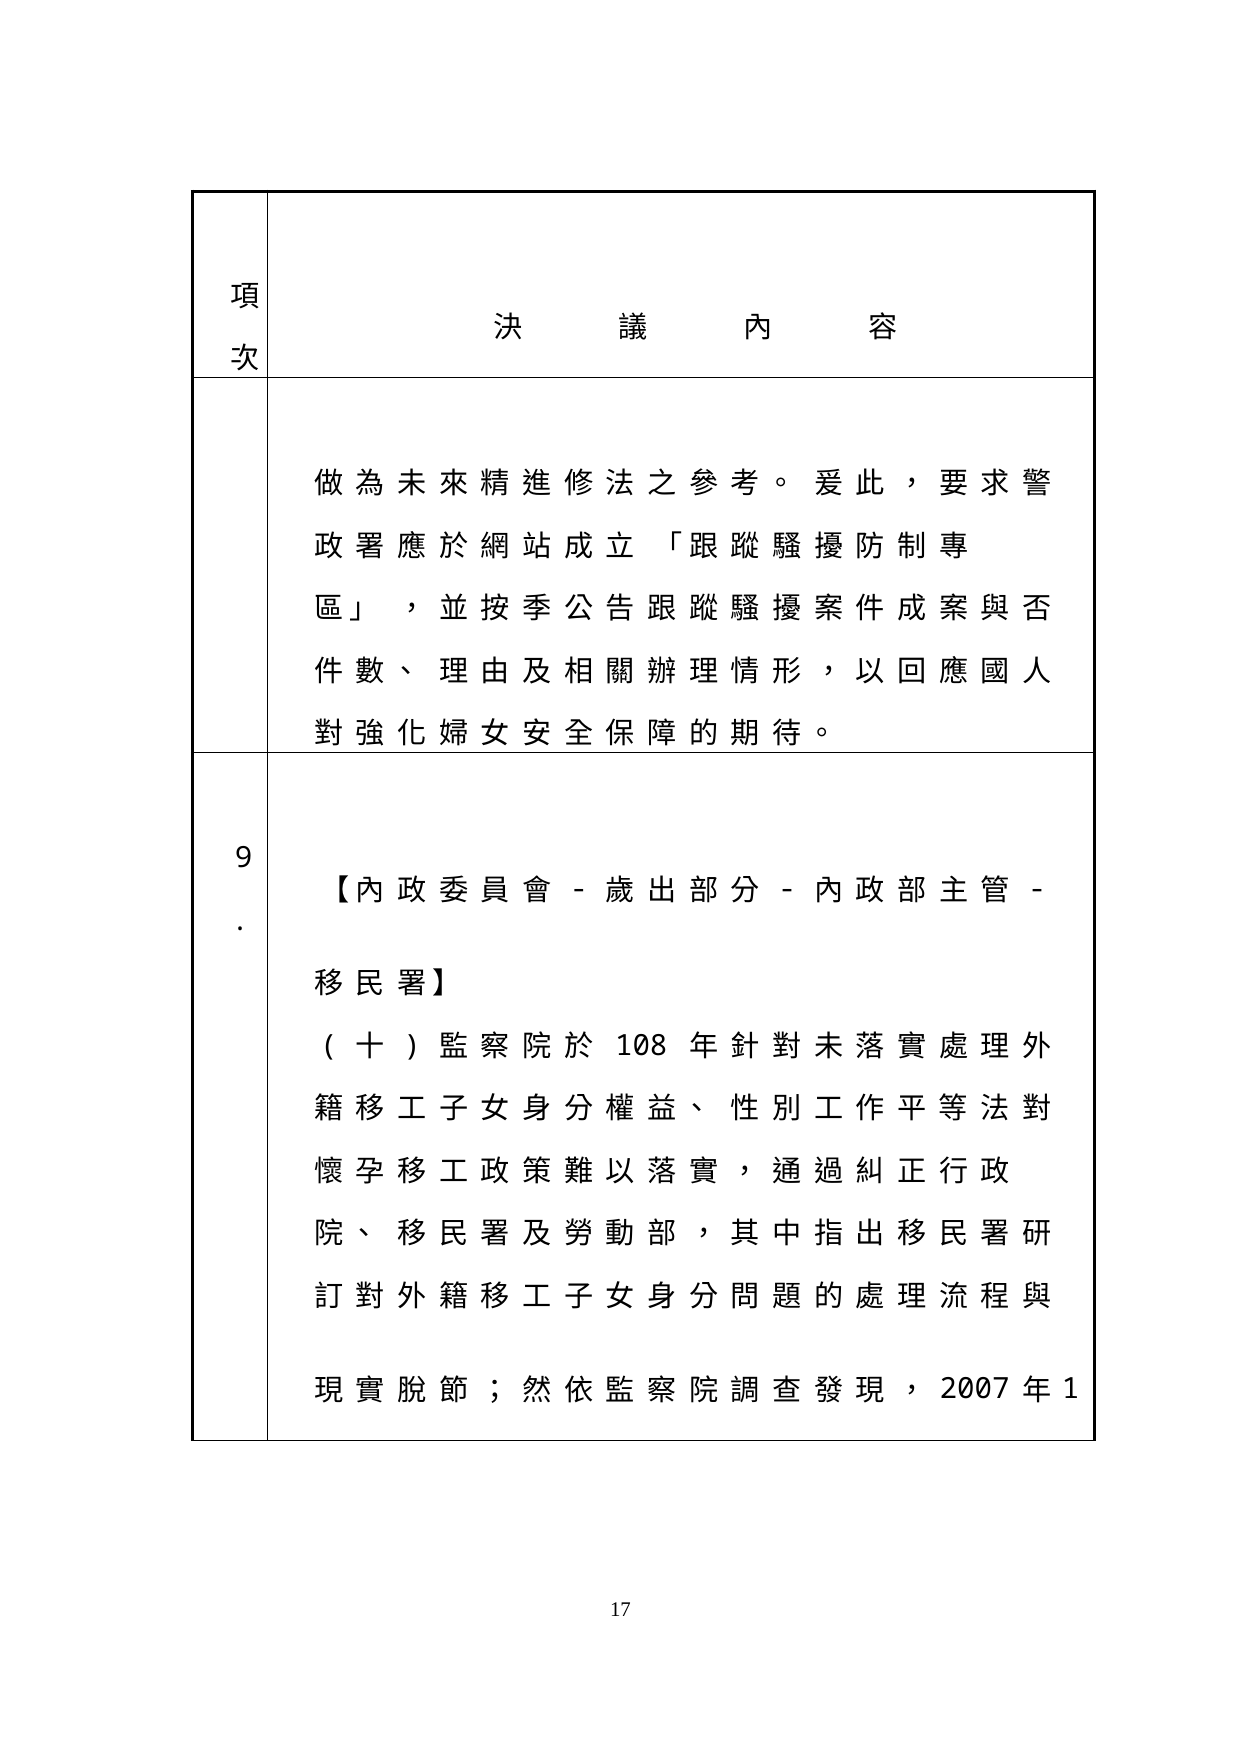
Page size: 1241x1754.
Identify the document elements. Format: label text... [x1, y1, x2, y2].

table_cell 9. [194, 753, 267, 1439]
table_cell 【內政委員會-歲出部分-內政部主管-移民署】 (十)監察院於108年針對未落實處理外籍移工子女身分權益、性別工作平等法對懷孕移工政策難以落實，通過糾正行政院、移民署及勞動部，其中指出移民署研訂對外籍移工子女身分問題的處理流程與現實脫節；然依監察院調查發現，2007年1 [268, 753, 1093, 1439]
table_header 項次 [194, 193, 267, 377]
table_cell 做為未來精進修法之參考。爰此，要求警政署應於網站成立「跟蹤騷擾防制專區」，並按季公告跟蹤騷擾案件成案與否件數、理由及相關辦理情形，以回應國人對強化婦女安全保障的期待。 [268, 378, 1093, 752]
table_cell [194, 378, 267, 752]
table_header 決 議 內 容 [268, 193, 1093, 377]
